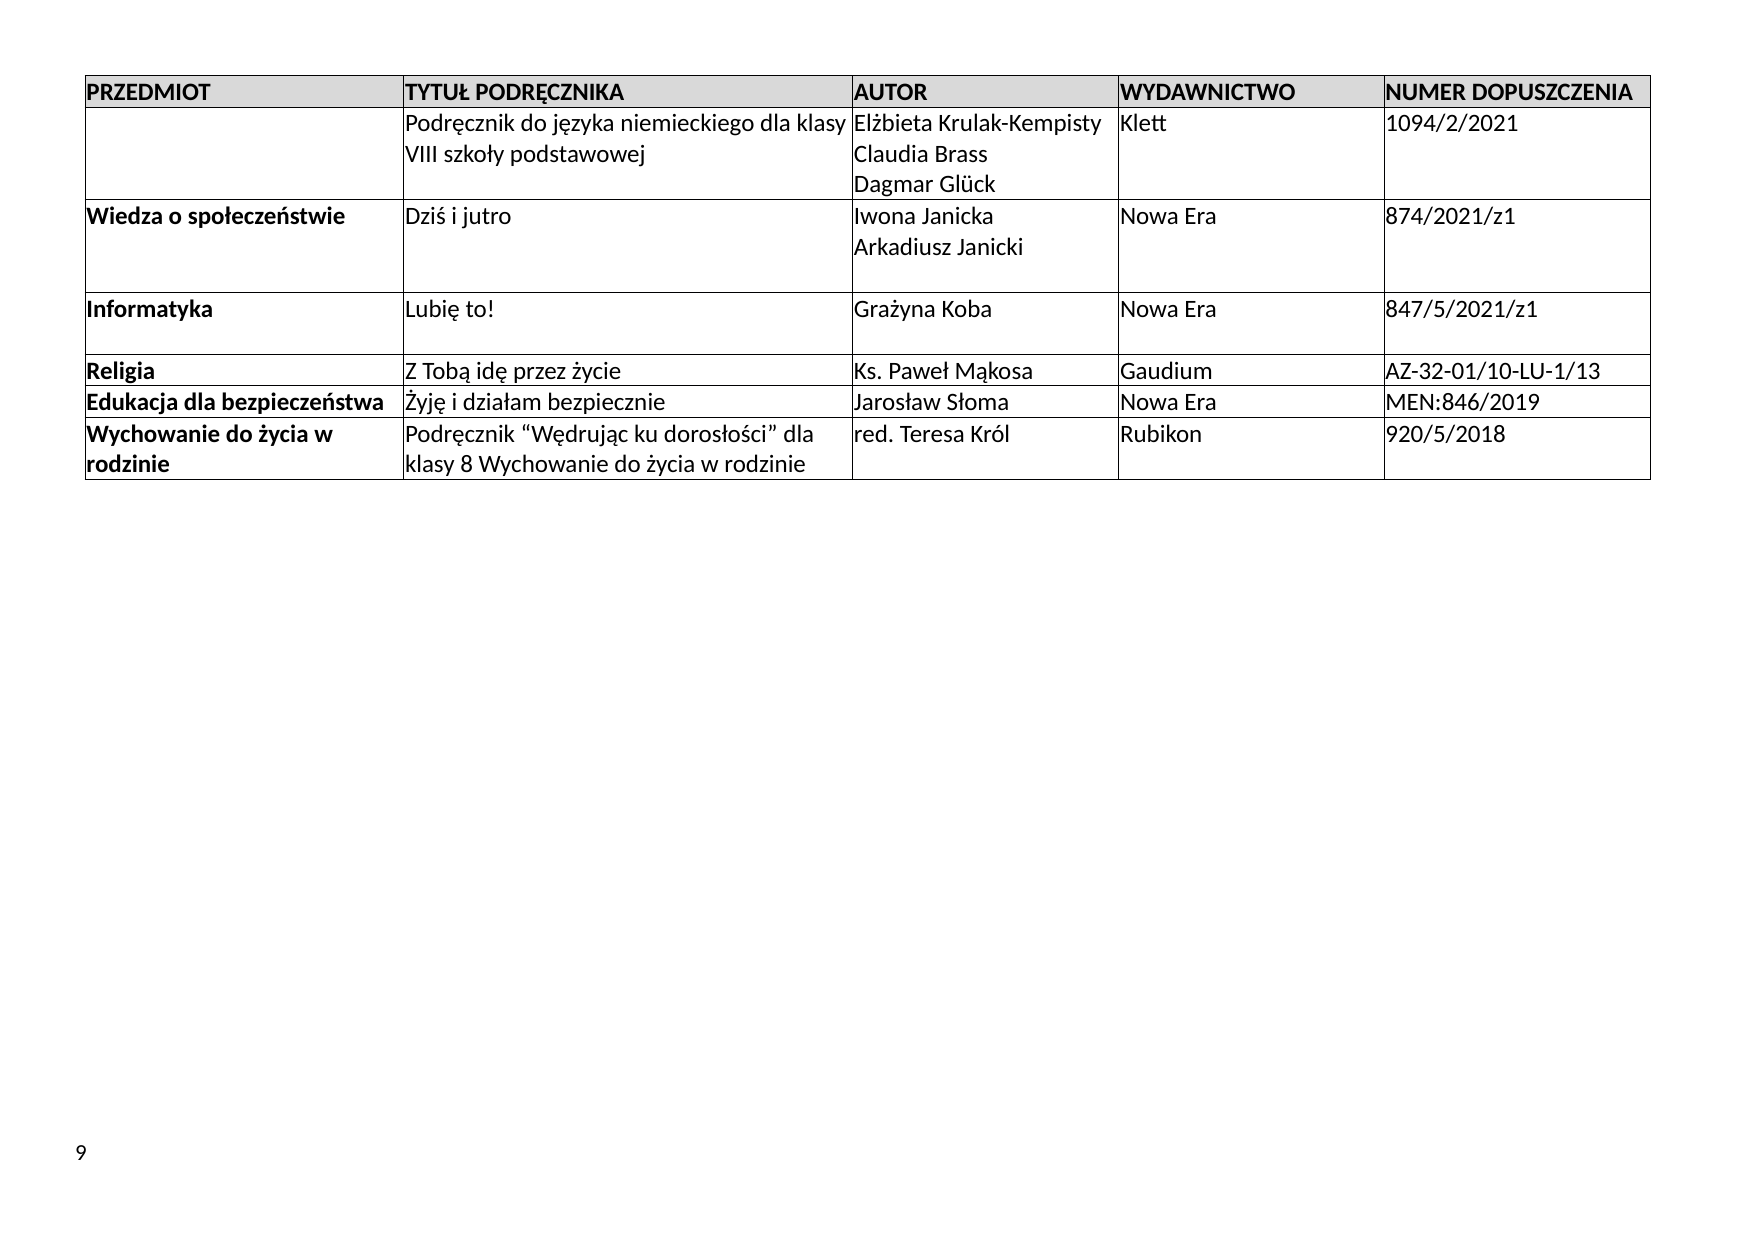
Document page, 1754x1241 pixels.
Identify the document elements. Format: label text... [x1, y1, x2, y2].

table_header AUTOR [853, 76, 1118, 107]
table_cell Elżbieta Krulak-Kempisty Claudia Brass Dagmar Glück [853, 108, 1118, 199]
table_cell Grażyna Koba [853, 293, 1118, 354]
table_cell Gaudium [1119, 355, 1384, 385]
table_cell Nowa Era [1119, 200, 1384, 292]
table_header TYTUŁ PODRĘCZNIKA [404, 76, 852, 107]
table_cell 874/2021/z1 [1385, 200, 1650, 292]
table_cell Iwona Janicka Arkadiusz Janicki [853, 200, 1118, 292]
table_header NUMER DOPUSZCZENIA [1385, 76, 1650, 107]
table_cell Nowa Era [1119, 386, 1384, 417]
table_cell Nowa Era [1119, 293, 1384, 354]
table_cell Wychowanie do życia w rodzinie [86, 418, 403, 479]
table_cell [86, 108, 403, 199]
table_cell Rubikon [1119, 418, 1384, 479]
table_cell red. Teresa Król [853, 418, 1118, 479]
table_cell MEN:846/2019 [1385, 386, 1650, 417]
table_cell Informatyka [86, 293, 403, 354]
table_cell Klett [1119, 108, 1384, 199]
table_cell Podręcznik do języka niemieckiego dla klasy VIII szkoły podstawowej [404, 108, 852, 199]
table_cell AZ-32-01/10-LU-1/13 [1385, 355, 1650, 385]
table_cell Religia [86, 355, 403, 385]
table_cell Ks. Paweł Mąkosa [853, 355, 1118, 385]
table_cell Podręcznik “Wędrując ku dorosłości” dla klasy 8 Wychowanie do życia w rodzinie [404, 418, 852, 479]
table_cell Żyję i działam bezpiecznie [404, 386, 852, 417]
table_cell Edukacja dla bezpieczeństwa [86, 386, 403, 417]
table_cell Z Tobą idę przez życie [404, 355, 852, 385]
table_cell Dziś i jutro [404, 200, 852, 292]
table_cell Lubię to! [404, 293, 852, 354]
table_cell 847/5/2021/z1 [1385, 293, 1650, 354]
table_cell 920/5/2018 [1385, 418, 1650, 479]
table_header WYDAWNICTWO [1119, 76, 1384, 107]
table_cell Wiedza o społeczeństwie [86, 200, 403, 292]
table_cell Jarosław Słoma [853, 386, 1118, 417]
table_header PRZEDMIOT [86, 76, 403, 107]
table_cell 1094/2/2021 [1385, 108, 1650, 199]
